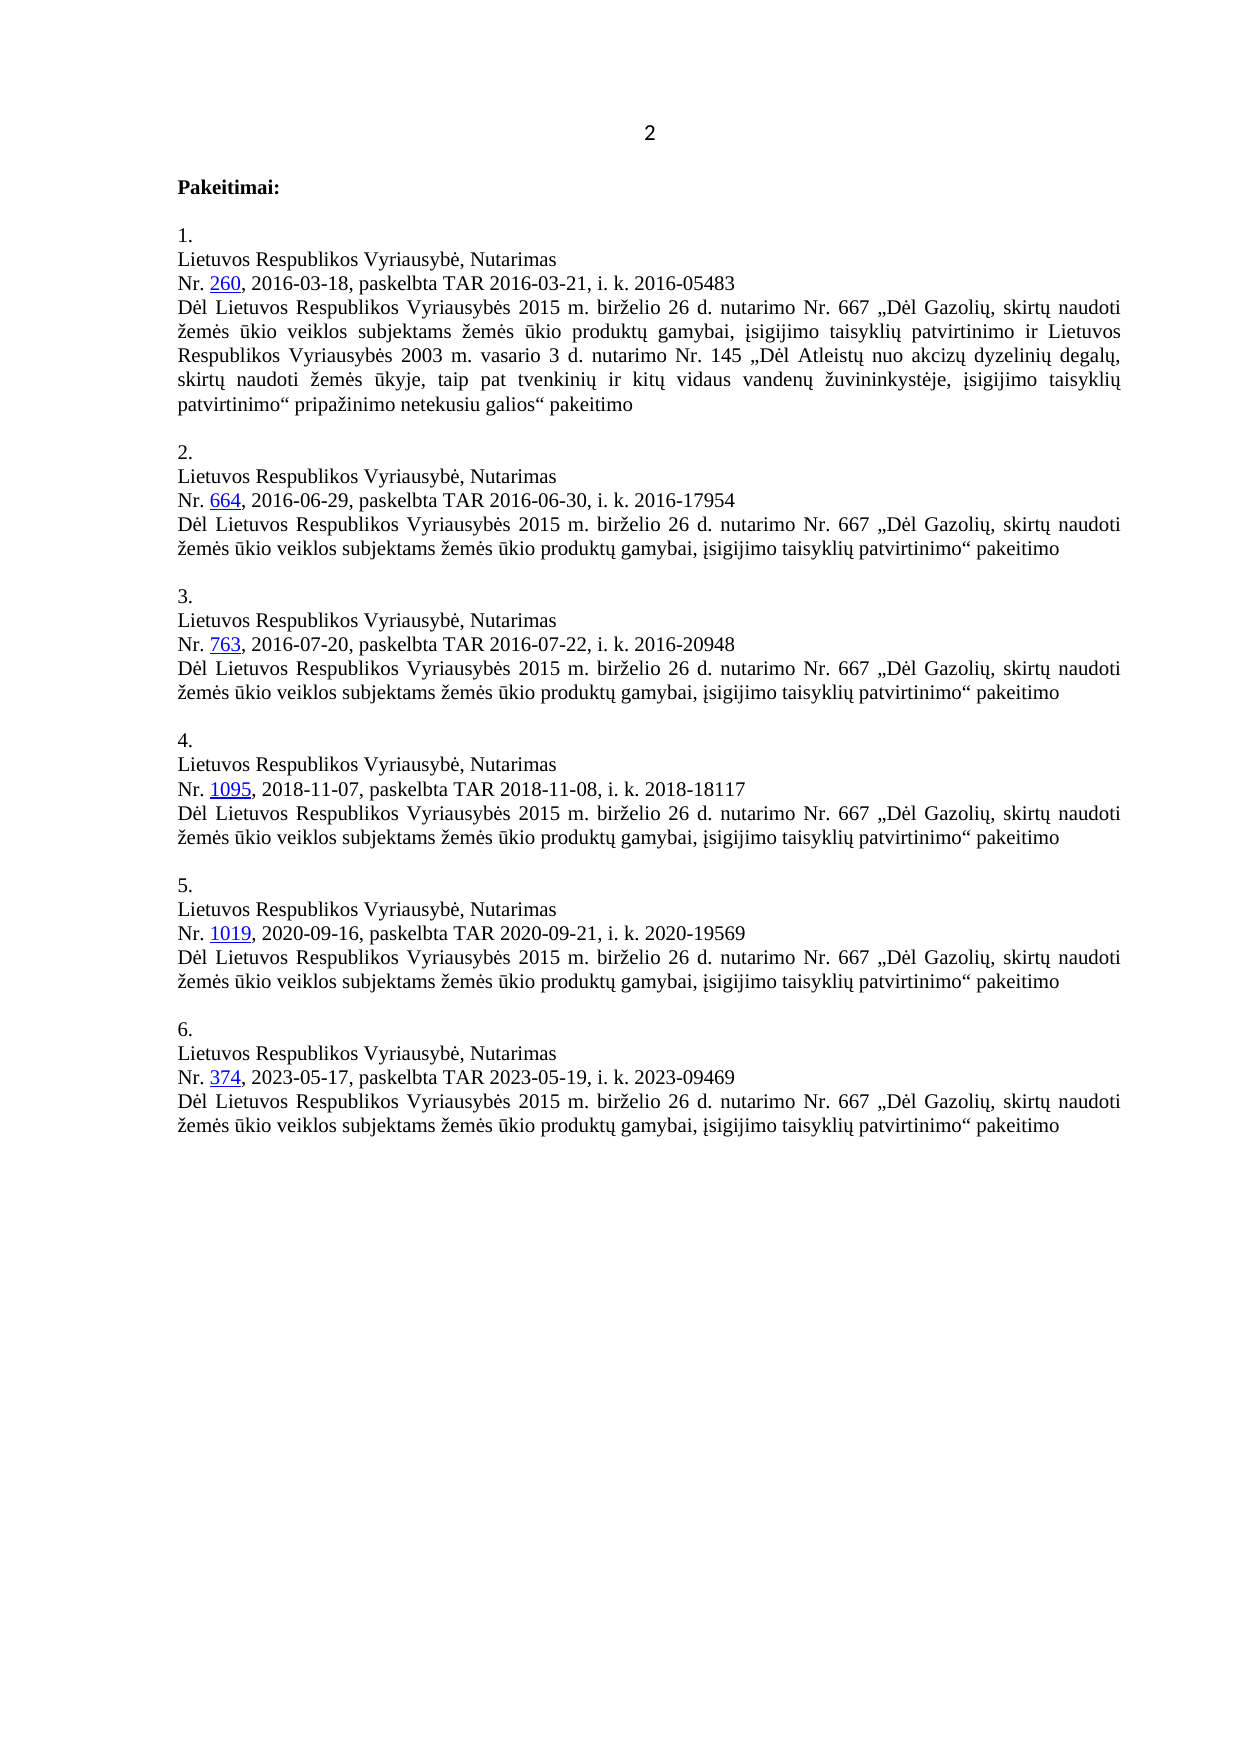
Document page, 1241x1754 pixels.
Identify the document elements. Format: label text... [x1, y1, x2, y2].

text Dėl Lietuvos Respublikos Vyriausybės 2015 m. birželio 26 d. nutarimo Nr. 667 „Dėl Gazolių, skirtų naudoti žemės ūkio veiklos subjektams žemės ūkio produktų gamybai, įsigijimo taisyklių patvirtinimo ir Lietuvos Respublikos Vyriausybės 2003 m. vasario 3 d. nutarimo Nr. 145 „Dėl Atleistų nuo akcizų dyzelinių degalų, skirtų naudoti žemės ūkyje, taip pat tvenkinių ir kitų vidaus vandenų žuvininkystėje, įsigijimo taisyklių patvirtinimo“ pripažinimo netekusiu galios“ pakeitimo [177, 295, 1122, 416]
text Dėl Lietuvos Respublikos Vyriausybės 2015 m. birželio 26 d. nutarimo Nr. 667 „Dėl Gazolių, skirtų naudoti žemės ūkio veiklos subjektams žemės ūkio produktų gamybai, įsigijimo taisyklių patvirtinimo“ pakeitimo [177, 801, 1122, 849]
text Nr. 260, 2016-03-18, paskelbta TAR 2016-03-21, i. k. 2016-05483 [177, 271, 1122, 295]
text Dėl Lietuvos Respublikos Vyriausybės 2015 m. birželio 26 d. nutarimo Nr. 667 „Dėl Gazolių, skirtų naudoti žemės ūkio veiklos subjektams žemės ūkio produktų gamybai, įsigijimo taisyklių patvirtinimo“ pakeitimo [177, 1089, 1122, 1137]
text Pakeitimai: [177, 175, 1122, 199]
text Nr. 1095, 2018-11-07, paskelbta TAR 2018-11-08, i. k. 2018-18117 [177, 776, 1122, 801]
text Nr. 763, 2016-07-20, paskelbta TAR 2016-07-22, i. k. 2016-20948 [177, 632, 1122, 656]
text Lietuvos Respublikos Vyriausybė, Nutarimas [177, 1041, 1122, 1065]
text 3. [177, 584, 1122, 608]
text 1. [177, 223, 1122, 247]
text Dėl Lietuvos Respublikos Vyriausybės 2015 m. birželio 26 d. nutarimo Nr. 667 „Dėl Gazolių, skirtų naudoti žemės ūkio veiklos subjektams žemės ūkio produktų gamybai, įsigijimo taisyklių patvirtinimo“ pakeitimo [177, 945, 1122, 993]
text Lietuvos Respublikos Vyriausybė, Nutarimas [177, 752, 1122, 776]
text Lietuvos Respublikos Vyriausybė, Nutarimas [177, 464, 1122, 488]
text Nr. 374, 2023-05-17, paskelbta TAR 2023-05-19, i. k. 2023-09469 [177, 1065, 1122, 1089]
text Dėl Lietuvos Respublikos Vyriausybės 2015 m. birželio 26 d. nutarimo Nr. 667 „Dėl Gazolių, skirtų naudoti žemės ūkio veiklos subjektams žemės ūkio produktų gamybai, įsigijimo taisyklių patvirtinimo“ pakeitimo [177, 656, 1122, 704]
text Lietuvos Respublikos Vyriausybė, Nutarimas [177, 608, 1122, 632]
text Nr. 1019, 2020-09-16, paskelbta TAR 2020-09-21, i. k. 2020-19569 [177, 921, 1122, 945]
text 4. [177, 728, 1122, 752]
text 6. [177, 1017, 1122, 1041]
text Dėl Lietuvos Respublikos Vyriausybės 2015 m. birželio 26 d. nutarimo Nr. 667 „Dėl Gazolių, skirtų naudoti žemės ūkio veiklos subjektams žemės ūkio produktų gamybai, įsigijimo taisyklių patvirtinimo“ pakeitimo [177, 512, 1122, 560]
text 5. [177, 873, 1122, 897]
text Nr. 664, 2016-06-29, paskelbta TAR 2016-06-30, i. k. 2016-17954 [177, 488, 1122, 512]
text Lietuvos Respublikos Vyriausybė, Nutarimas [177, 897, 1122, 921]
text Lietuvos Respublikos Vyriausybė, Nutarimas [177, 247, 1122, 271]
text 2. [177, 439, 1122, 464]
